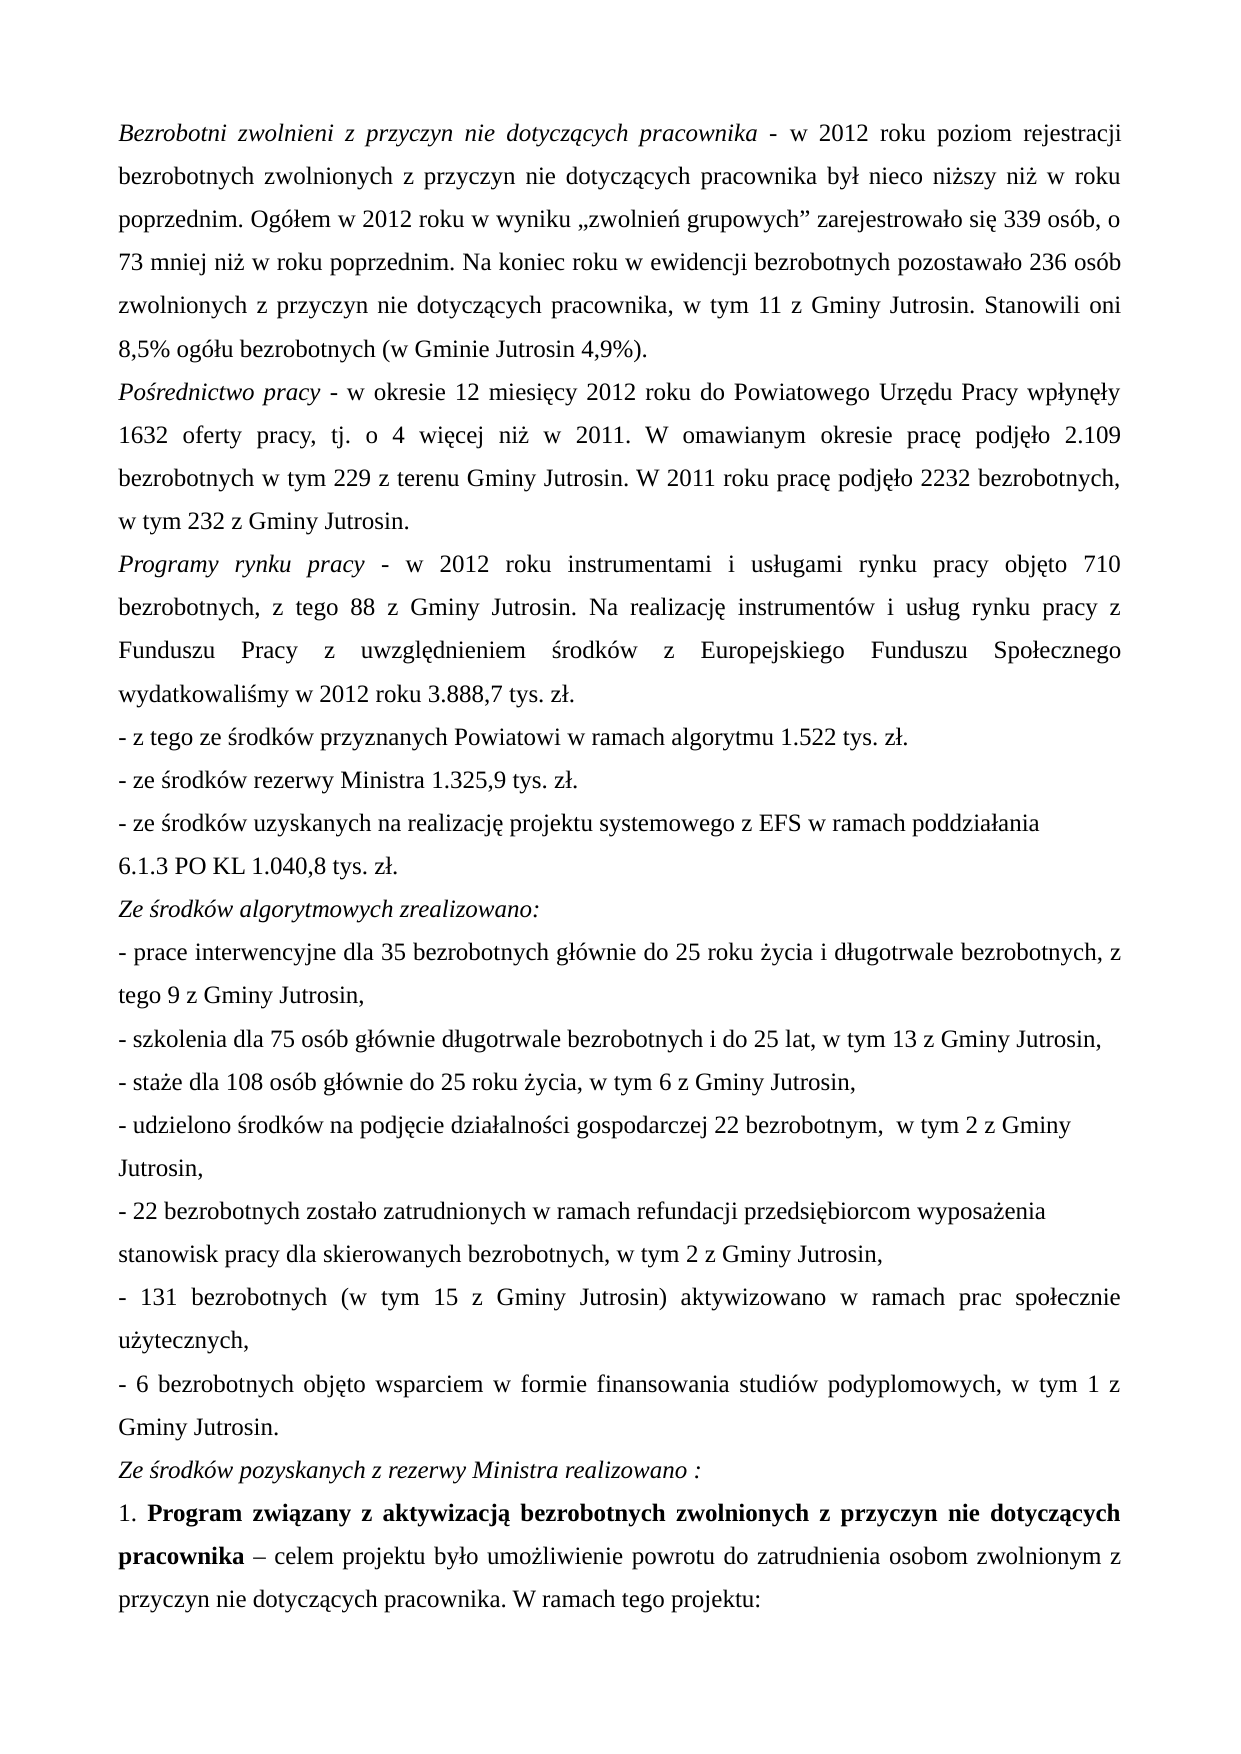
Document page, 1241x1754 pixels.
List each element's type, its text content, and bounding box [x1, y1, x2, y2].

text Ze środków pozyskanych z rezerwy Ministra realizowano : [118, 1455, 1122, 1484]
text - staże dla 108 osób głównie do 25 roku życia, w tym 6 z Gminy Jutrosin, [118, 1067, 1122, 1096]
text - prace interwencyjne dla 35 bezrobotnych głównie do 25 roku życia i długotrwale bezrobotnych, z tego 9 z Gminy Jutrosin, [118, 937, 1122, 1009]
text - szkolenia dla 75 osób głównie długotrwale bezrobotnych i do 25 lat, w tym 13 z Gminy Jutrosin, [118, 1024, 1122, 1052]
text Pośrednictwo pracy - w okresie 12 miesięcy 2012 roku do Powiatowego Urzędu Pracy wpłynęły 1632 oferty pracy, tj. o 4 więcej niż w 2011. W omawianym okresie pracę podjęło 2.109 bezrobotnych w tym 229 z terenu Gminy Jutrosin. W 2011 roku pracę podjęło 2232 bezrobotnych, w tym 232 z Gminy Jutrosin. [118, 377, 1122, 535]
text - 6 bezrobotnych objęto wsparciem w formie finansowania studiów podyplomowych, w tym 1 z Gminy Jutrosin. [118, 1369, 1122, 1441]
text - 131 bezrobotnych (w tym 15 z Gminy Jutrosin) aktywizowano w ramach prac społecznie użytecznych, [118, 1282, 1122, 1354]
text - ze środków uzyskanych na realizację projektu systemowego z EFS w ramach poddziałania [118, 808, 1122, 837]
text - ze środków rezerwy Ministra 1.325,9 tys. zł. [118, 765, 1122, 794]
text - 22 bezrobotnych zostało zatrudnionych w ramach refundacji przedsiębiorcom wyposażenia [118, 1196, 1122, 1225]
text Bezrobotni zwolnieni z przyczyn nie dotyczących pracownika - w 2012 roku poziom rejestracji bezrobotnych zwolnionych z przyczyn nie dotyczących pracownika był nieco niższy niż w roku poprzednim. Ogółem w 2012 roku w wyniku „zwolnień grupowych” zarejestrowało się 339 osób, o 73 mniej niż w roku poprzednim. Na koniec roku w ewidencji bezrobotnych pozostawało 236 osób zwolnionych z przyczyn nie dotyczących pracownika, w tym 11 z Gminy Jutrosin. Stanowili oni 8,5% ogółu bezrobotnych (w Gminie Jutrosin 4,9%). [118, 118, 1122, 362]
text 6.1.3 PO KL 1.040,8 tys. zł. [118, 851, 1122, 880]
text - z tego ze środków przyznanych Powiatowi w ramach algorytmu 1.522 tys. zł. [118, 722, 1122, 751]
text Jutrosin, [118, 1153, 1122, 1182]
text 1. Program związany z aktywizacją bezrobotnych zwolnionych z przyczyn nie dotyczących pracownika – celem projektu było umożliwienie powrotu do zatrudnienia osobom zwolnionym z przyczyn nie dotyczących pracownika. W ramach tego projektu: [118, 1498, 1122, 1613]
text - udzielono środków na podjęcie działalności gospodarczej 22 bezrobotnym, w tym 2 z Gminy [118, 1110, 1122, 1139]
text Ze środków algorytmowych zrealizowano: [118, 894, 1122, 923]
text stanowisk pracy dla skierowanych bezrobotnych, w tym 2 z Gminy Jutrosin, [118, 1239, 1122, 1268]
text Programy rynku pracy - w 2012 roku instrumentami i usługami rynku pracy objęto 710 bezrobotnych, z tego 88 z Gminy Jutrosin. Na realizację instrumentów i usług rynku pracy z Funduszu Pracy z uwzględnieniem środków z Europejskiego Funduszu Społecznego wydatkowaliśmy w 2012 roku 3.888,7 tys. zł. [118, 549, 1122, 707]
